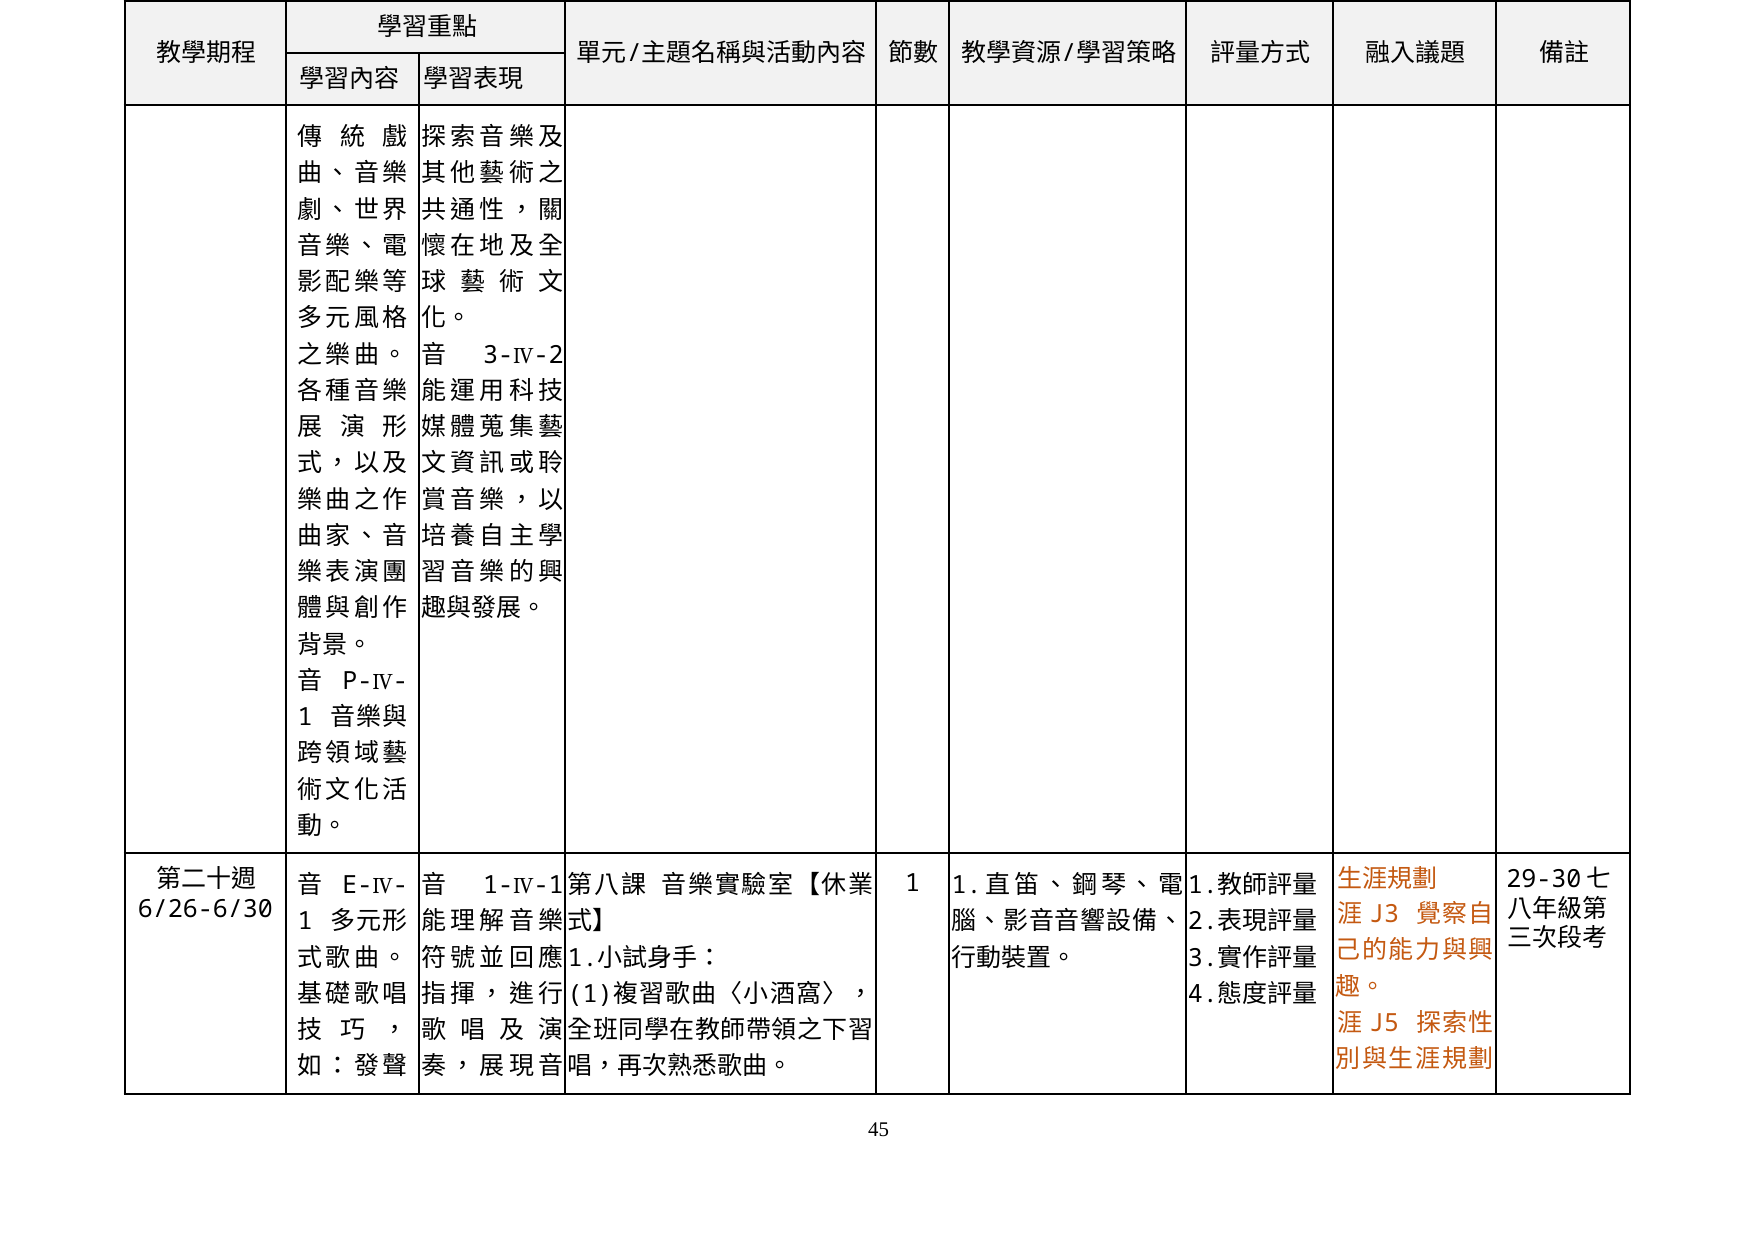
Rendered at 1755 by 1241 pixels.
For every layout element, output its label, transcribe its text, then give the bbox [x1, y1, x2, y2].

table_cell [566, 106, 875, 852]
table_header 融入議題 [1334, 2, 1495, 104]
table_cell [950, 106, 1185, 852]
table_cell 1 [877, 854, 948, 1092]
table_cell 音1-Ⅳ-1 能理解音樂符號並回應指揮，進行歌唱及演奏，展現音 [420, 854, 564, 1092]
table_cell 學習內容 [287, 54, 418, 104]
table_header 單元/主題名稱與活動內容 [566, 2, 875, 104]
table_cell 第八課 音樂實驗室【休業式】 1.小試身手： (1)複習歌曲〈小酒窩〉，全班同學在教師帶領之下習唱，再次熟悉歌曲。 [566, 854, 875, 1092]
table_cell [1187, 106, 1332, 852]
table_cell 第二十週6/26-6/30 [126, 854, 285, 1092]
table_cell 1.教師評量 2.表現評量 3.實作評量 4.態度評量 [1187, 854, 1332, 1092]
table_header 評量方式 [1187, 2, 1332, 104]
table_cell 探索音樂及其他藝術之共通性，關懷在地及全球藝術文化。 音3-Ⅳ-2 能運用科技媒體蒐集藝文資訊或聆賞音樂，以培養自主學習音樂的興趣與發展。 [420, 106, 564, 852]
table_cell 音E-Ⅳ-1 多元形式歌曲。基礎歌唱技巧，如：發聲 [287, 854, 418, 1092]
table_cell 1.直笛、鋼琴、電腦、影音音響設備、行動裝置。 [950, 854, 1185, 1092]
table_header 學習重點 [287, 2, 564, 52]
table_cell [877, 106, 948, 852]
table_cell 生涯規劃 涯J3 覺察自己的能力與興趣。 涯J5 探索性別與生涯規劃 [1334, 854, 1495, 1092]
table_cell 學習表現 [420, 54, 564, 104]
table_header 教學期程 [126, 2, 285, 104]
table_cell [1334, 106, 1495, 852]
table_cell [126, 106, 285, 852]
table_cell [1497, 106, 1629, 852]
table_header 節數 [877, 2, 948, 104]
table_header 備註 [1497, 2, 1629, 104]
table_header 教學資源/學習策略 [950, 2, 1185, 104]
table_cell 29-30七八年級第三次段考 [1497, 854, 1629, 1092]
table_cell 傳統戲曲、音樂劇、世界音樂、電影配樂等多元風格之樂曲。各種音樂展演形式，以及樂曲之作曲家、音樂表演團體與創作背景。 音P-Ⅳ-1 音樂與跨領域藝術文化活動。 [287, 106, 418, 852]
